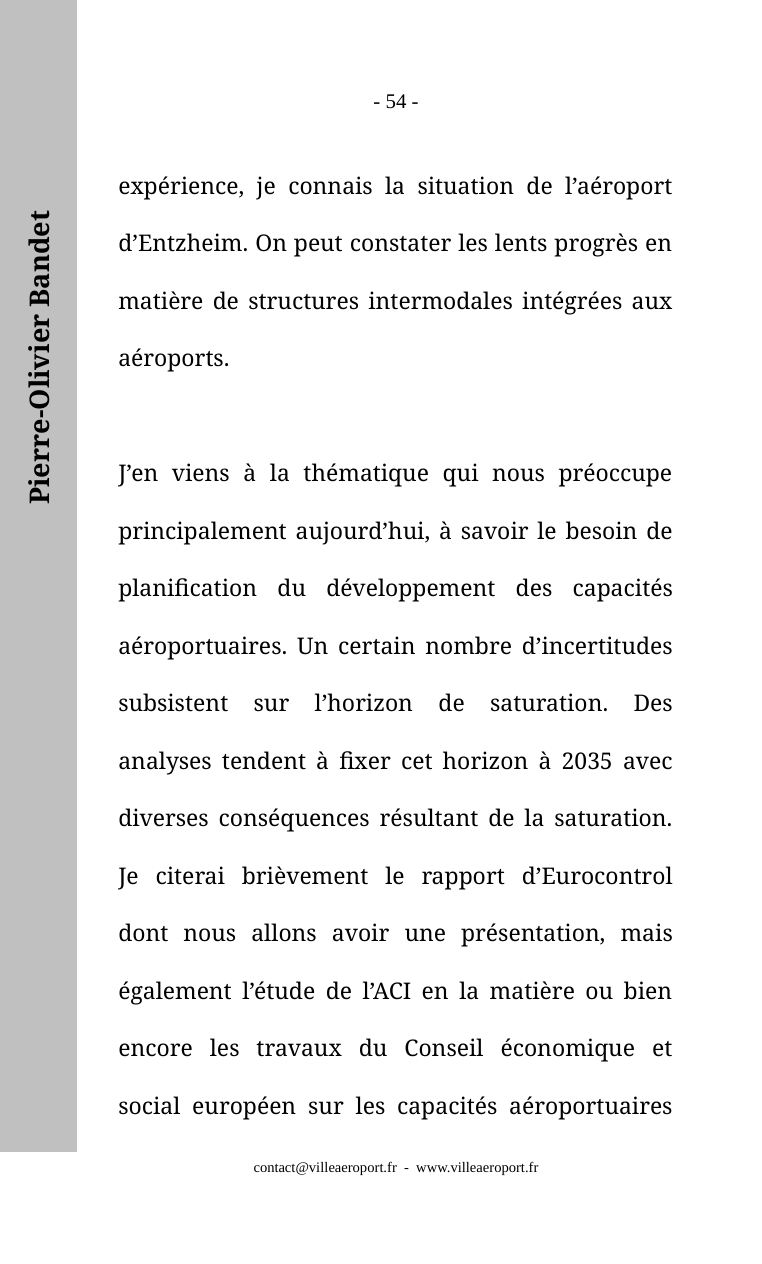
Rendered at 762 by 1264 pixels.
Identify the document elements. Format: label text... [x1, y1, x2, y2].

text Pierre-Olivier Bandet [0, 187, 77, 505]
text J’en viens à la thématique qui nous préoccupe principalement aujourd’hui, à savoir le besoin de planification du développement des capacités aéroportuaires. Un certain nombre d’incertitudes subsistent sur l’horizon de saturation. Des analyses tendent à fixer cet horizon à 2035 avec diverses conséquences résultant de la saturation. Je citerai brièvement le rapport d’Eurocontrol dont nous allons avoir une présentation, mais également l’étude de l’ACI en la matière ou bien encore les travaux du Conseil économique et social européen sur les capacités aéroportuaires [118, 431, 673, 1121]
text expérience, je connais la situation de l’aéroport d’Entzheim. On peut constater les lents progrès en matière de structures intermodales intégrées aux aéroports. [118, 142, 673, 373]
